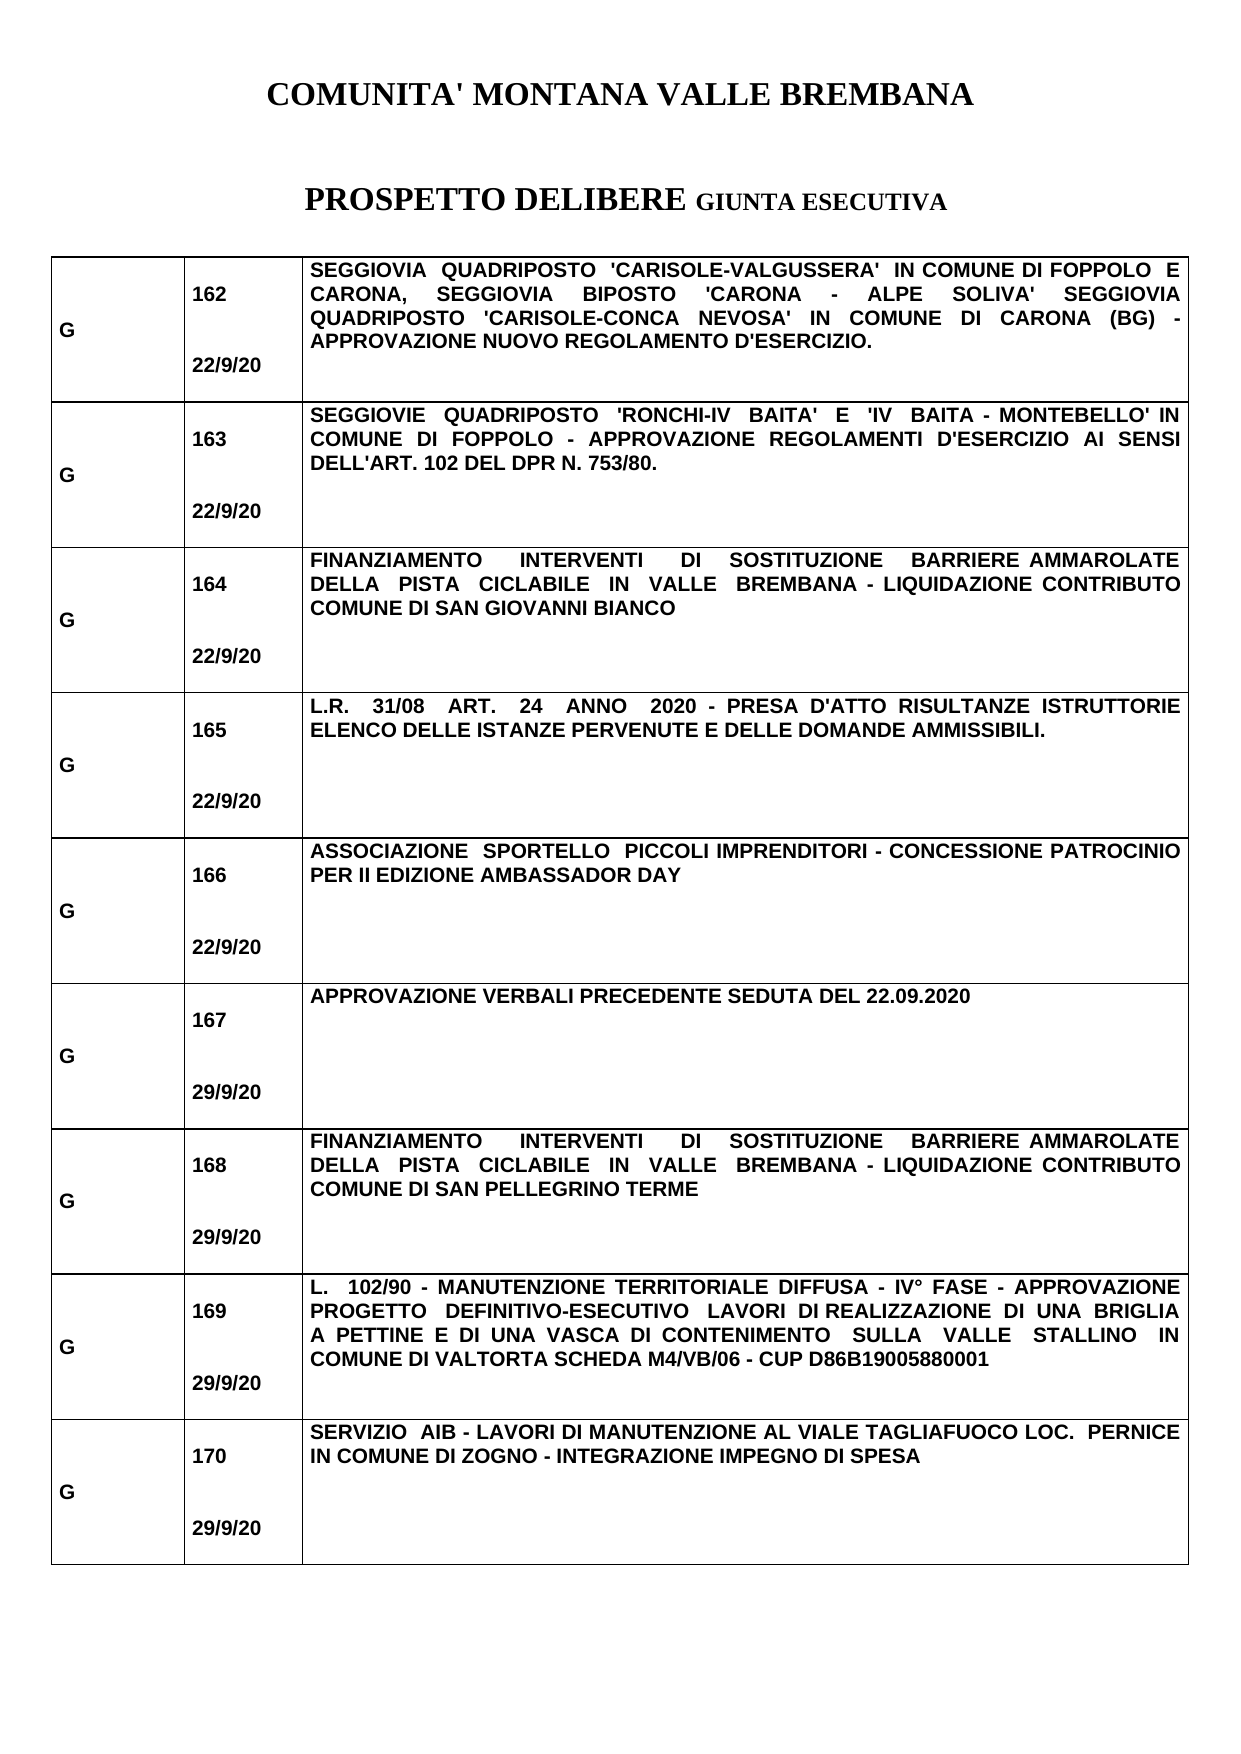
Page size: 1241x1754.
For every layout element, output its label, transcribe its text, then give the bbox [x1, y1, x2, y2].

table_cell APPROVAZIONE VERBALI PRECEDENTE SEDUTA DEL 22.09.2020 [303, 984, 1188, 1128]
table_cell SEGGIOVIA QUADRIPOSTO 'CARISOLE-VALGUSSERA' IN COMUNE DI FOPPOLO E CARONA, SEGGIOVIA BIPOSTO 'CARONA - ALPE SOLIVA' SEGGIOVIA QUADRIPOSTO 'CARISOLE-CONCA NEVOSA' IN COMUNE DI CARONA (BG) - APPROVAZIONE NUOVO REGOLAMENTO D'ESERCIZIO. [303, 258, 1188, 401]
table_cell G [52, 548, 184, 692]
table_cell 167 29/9/20 [185, 984, 302, 1128]
table_cell 170 29/9/20 [185, 1420, 302, 1564]
table_cell G [52, 1130, 184, 1273]
table_cell G [52, 839, 184, 982]
table_cell G [52, 984, 184, 1128]
table_cell G [52, 693, 184, 837]
table_cell G [52, 1275, 184, 1418]
table_cell 168 29/9/20 [185, 1130, 302, 1273]
table_cell G [52, 403, 184, 547]
table_cell 169 29/9/20 [185, 1275, 302, 1418]
table_cell L. 102/90 - MANUTENZIONE TERRITORIALE DIFFUSA - IV° FASE - APPROVAZIONE PROGETTO DEFINITIVO-ESECUTIVO LAVORI DI REALIZZAZIONE DI UNA BRIGLIA A PETTINE E DI UNA VASCA DI CONTENIMENTO SULLA VALLE STALLINO IN COMUNE DI VALTORTA SCHEDA M4/VB/06 - CUP D86B19005880001 [303, 1275, 1188, 1418]
table_cell G [52, 1420, 184, 1564]
table_cell FINANZIAMENTO INTERVENTI DI SOSTITUZIONE BARRIERE AMMAROLATE DELLA PISTA CICLABILE IN VALLE BREMBANA - LIQUIDAZIONE CONTRIBUTO COMUNE DI SAN GIOVANNI BIANCO [303, 548, 1188, 692]
table_cell ASSOCIAZIONE SPORTELLO PICCOLI IMPRENDITORI - CONCESSIONE PATROCINIO PER II EDIZIONE AMBASSADOR DAY [303, 839, 1188, 982]
table_cell 163 22/9/20 [185, 403, 302, 547]
table_cell 165 22/9/20 [185, 693, 302, 837]
table_cell L.R. 31/08 ART. 24 ANNO 2020 - PRESA D'ATTO RISULTANZE ISTRUTTORIE ELENCO DELLE ISTANZE PERVENUTE E DELLE DOMANDE AMMISSIBILI. [303, 693, 1188, 837]
table_cell SEGGIOVIE QUADRIPOSTO 'RONCHI-IV BAITA' E 'IV BAITA - MONTEBELLO' IN COMUNE DI FOPPOLO - APPROVAZIONE REGOLAMENTI D'ESERCIZIO AI SENSI DELL'ART. 102 DEL DPR N. 753/80. [303, 403, 1188, 547]
table_cell G [52, 258, 184, 401]
table_cell SERVIZIO AIB - LAVORI DI MANUTENZIONE AL VIALE TAGLIAFUOCO LOC. PERNICE IN COMUNE DI ZOGNO - INTEGRAZIONE IMPEGNO DI SPESA [303, 1420, 1188, 1564]
table_cell 166 22/9/20 [185, 839, 302, 982]
table_cell 164 22/9/20 [185, 548, 302, 692]
table_cell 162 22/9/20 [185, 258, 302, 401]
table_cell FINANZIAMENTO INTERVENTI DI SOSTITUZIONE BARRIERE AMMAROLATE DELLA PISTA CICLABILE IN VALLE BREMBANA - LIQUIDAZIONE CONTRIBUTO COMUNE DI SAN PELLEGRINO TERME [303, 1130, 1188, 1273]
